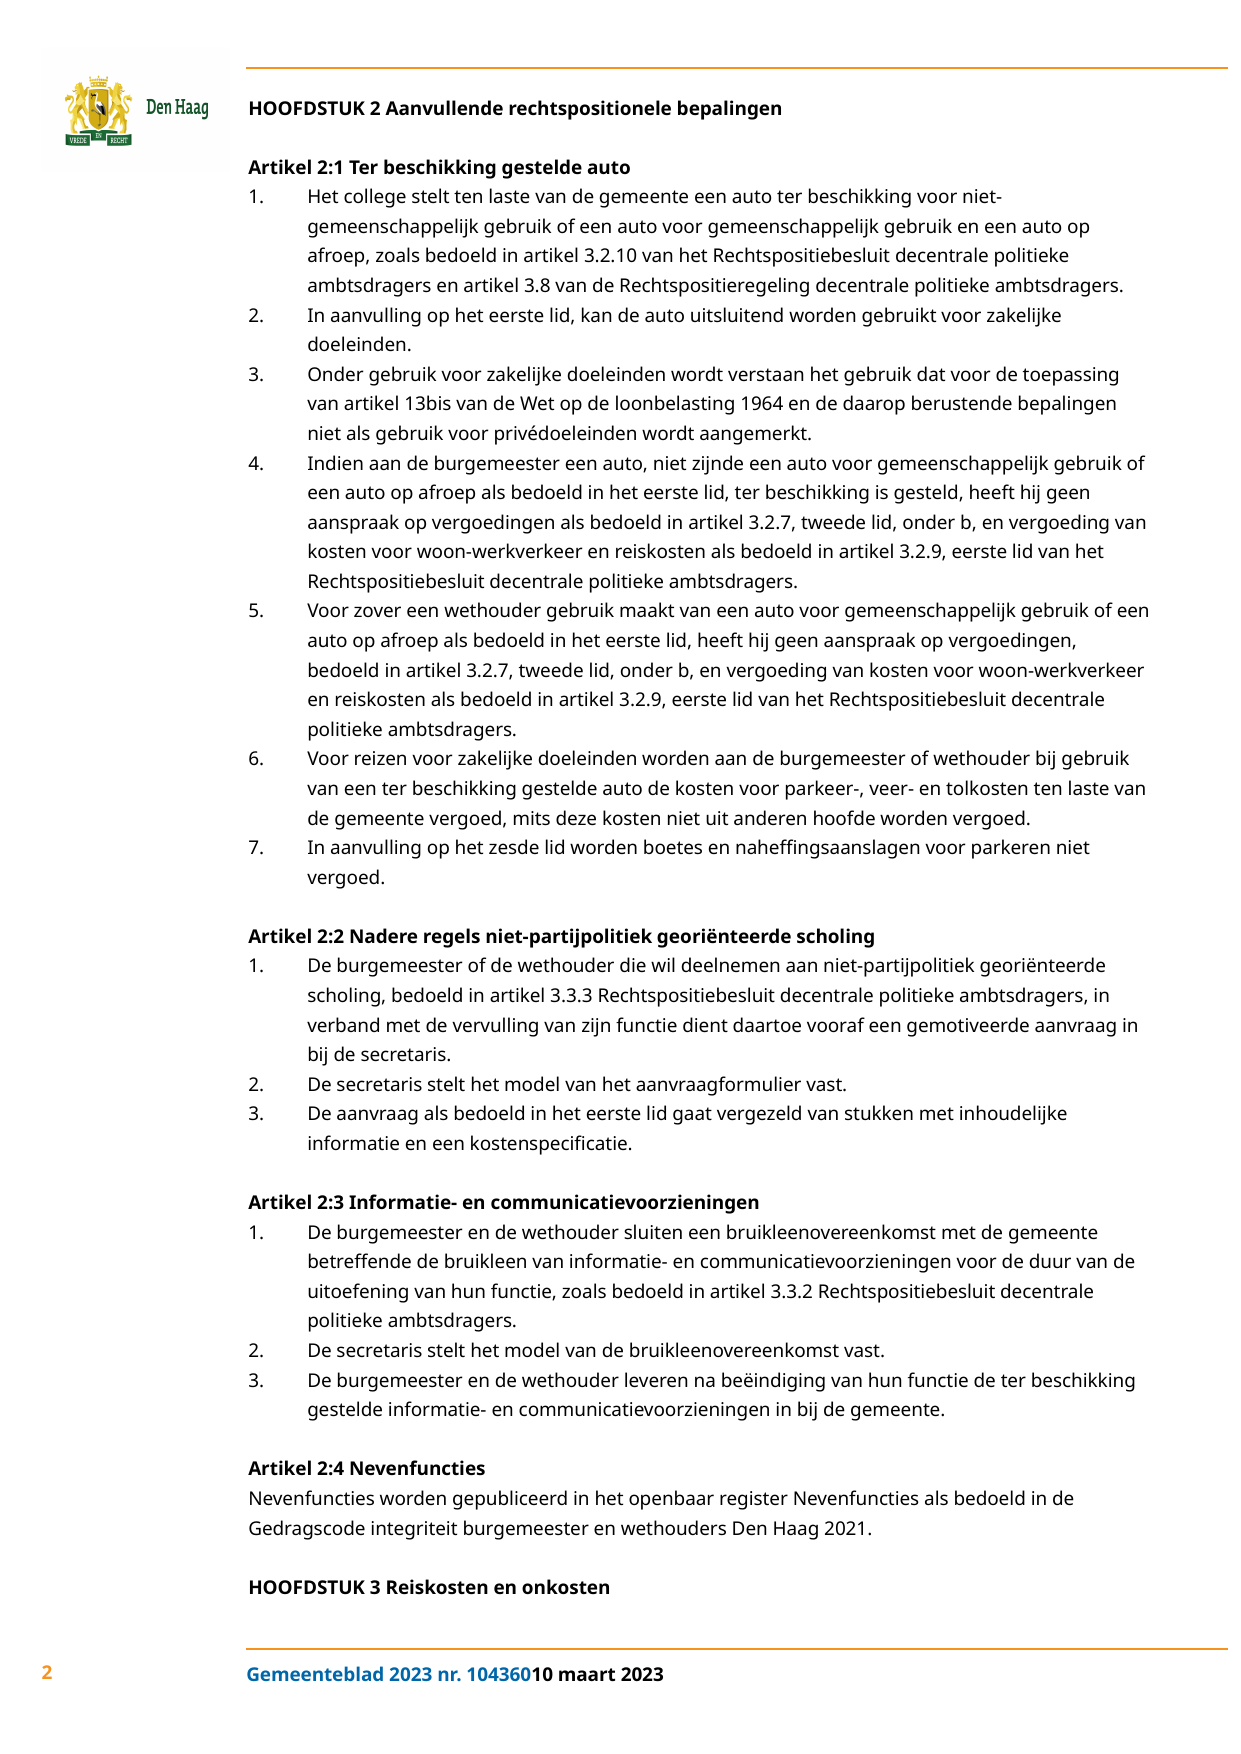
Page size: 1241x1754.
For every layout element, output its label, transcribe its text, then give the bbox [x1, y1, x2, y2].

list Indien aan de burgemeester een auto, niet zijnde een auto voor gemeenschappelijk gebruik of een auto op afroep als bedoeld in het eerste lid, ter beschikking is gesteld, heeft hij geen aanspraak op vergoedingen als bedoeld in artikel 3.2.7, tweede lid, onder b, en vergoeding van kosten voor woon-werkverkeer en reiskosten als bedoeld in artikel 3.2.9, eerste lid van het Rechtspositiebesluit decentrale politieke ambtsdragers. [248, 450, 1152, 594]
list In aanvulling op het eerste lid, kan de auto uitsluitend worden gebruikt voor zakelijke doeleinden. [248, 302, 1152, 357]
list De secretaris stelt het model van de bruikleenovereenkomst vast. [248, 1337, 1152, 1363]
list Voor zover een wethouder gebruik maakt van een auto voor gemeenschappelijk gebruik of een auto op afroep als bedoeld in het eerste lid, heeft hij geen aanspraak op vergoedingen, bedoeld in artikel 3.2.7, tweede lid, onder b, en vergoeding van kosten voor woon-werkverkeer en reiskosten als bedoeld in artikel 3.2.9, eerste lid van het Rechtspositiebesluit decentrale politieke ambtsdragers. [248, 598, 1152, 742]
list Onder gebruik voor zakelijke doeleinden wordt verstaan het gebruik dat voor de toepassing van artikel 13bis van de Wet op de loonbelasting 1964 en de daarop berustende bepalingen niet als gebruik voor privédoeleinden wordt aangemerkt. [248, 361, 1152, 446]
list De aanvraag als bedoeld in het eerste lid gaat vergezeld van stukken met inhoudelijke informatie en een kostenspecificatie. [248, 1101, 1152, 1156]
picture [41, 47, 231, 172]
list De burgemeester en de wethouder leveren na beëindiging van hun functie de ter beschikking gestelde informatie- en communicatievoorzieningen in bij de gemeente. [248, 1367, 1152, 1422]
list Het college stelt ten laste van de gemeente een auto ter beschikking voor niet-gemeenschappelijk gebruik of een auto voor gemeenschappelijk gebruik en een auto op afroep, zoals bedoeld in artikel 3.2.10 van het Rechtspositiebesluit decentrale politieke ambtsdragers en artikel 3.8 van de Rechtspositieregeling decentrale politieke ambtsdragers. [248, 183, 1152, 298]
list In aanvulling op het zesde lid worden boetes en naheffingsaanslagen voor parkeren niet vergoed. [248, 834, 1152, 890]
list De burgemeester of de wethouder die wil deelnemen aan niet-partijpolitiek georiënteerde scholing, bedoeld in artikel 3.3.3 Rechtspositiebesluit decentrale politieke ambtsdragers, in verband met de vervulling van zijn functie dient daartoe vooraf een gemotiveerde aanvraag in bij de secretaris. [248, 953, 1152, 1067]
list De secretaris stelt het model van het aanvraagformulier vast. [248, 1071, 1152, 1097]
list Voor reizen voor zakelijke doeleinden worden aan de burgemeester of wethouder bij gebruik van een ter beschikking gestelde auto de kosten voor parkeer-, veer- en tolkosten ten laste van de gemeente vergoed, mits deze kosten niet uit anderen hoofde worden vergoed. [248, 746, 1152, 831]
text Artikel 2:1 Ter beschikking gestelde auto [248, 154, 1152, 180]
text Artikel 2:4 Nevenfuncties [248, 1456, 1152, 1481]
text Nevenfuncties worden gepubliceerd in het openbaar register Nevenfuncties als bedoeld in de Gedragscode integriteit burgemeester en wethouders Den Haag 2021. [248, 1485, 1152, 1541]
text HOOFDSTUK 3 Reiskosten en onkosten [248, 1574, 1152, 1600]
text Artikel 2:2 Nadere regels niet-partijpolitiek georiënteerde scholing [248, 923, 1152, 949]
text Artikel 2:3 Informatie- en communicatievoorzieningen [248, 1189, 1152, 1215]
list De burgemeester en de wethouder sluiten een bruikleenovereenkomst met de gemeente betreffende de bruikleen van informatie- en communicatievoorzieningen voor de duur van de uitoefening van hun functie, zoals bedoeld in artikel 3.3.2 Rechtspositiebesluit decentrale politieke ambtsdragers. [248, 1219, 1152, 1333]
text HOOFDSTUK 2 Aanvullende rechtspositionele bepalingen [248, 95, 1152, 121]
